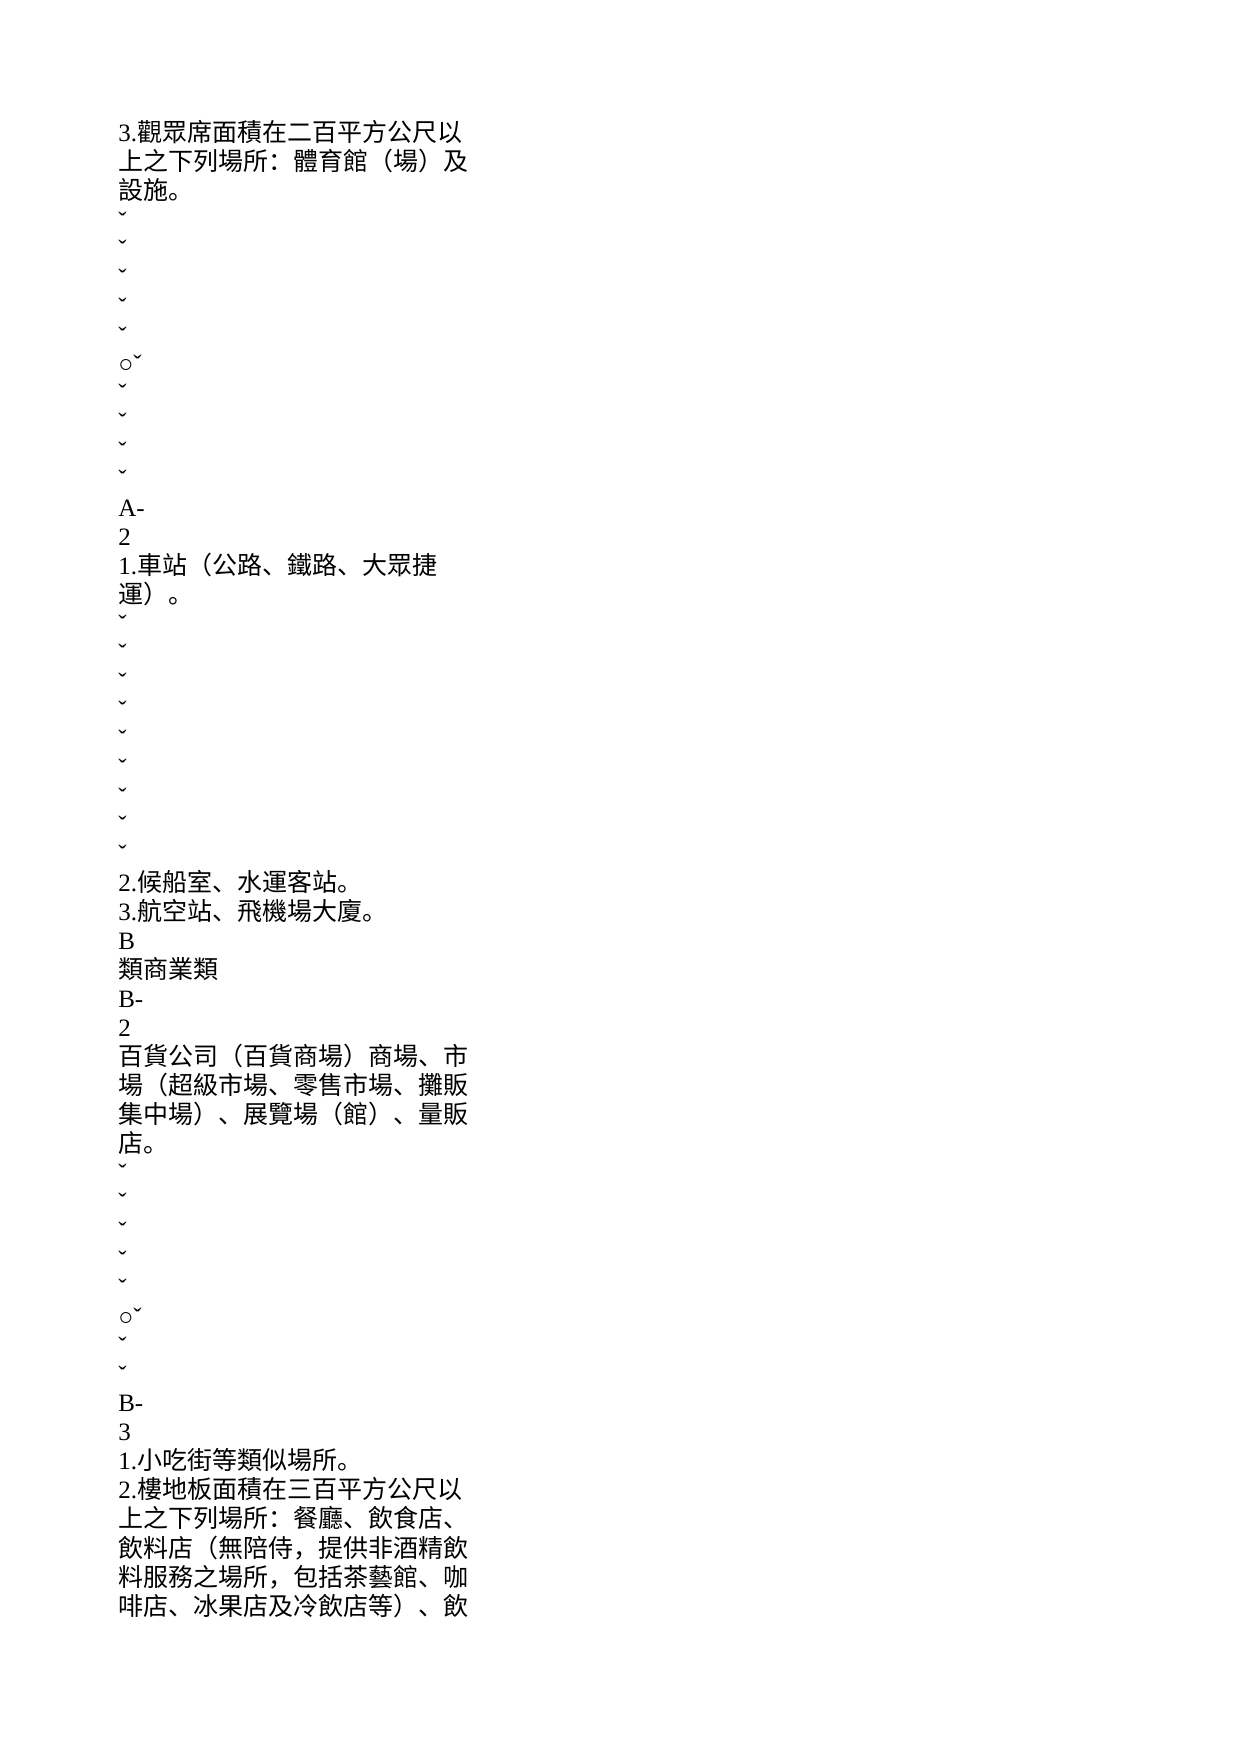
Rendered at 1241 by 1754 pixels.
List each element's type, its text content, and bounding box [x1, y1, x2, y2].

text ˇ [118, 724, 1122, 753]
text 1.車站（公路、鐵路、大眾捷 [118, 551, 1122, 580]
text B [118, 926, 1122, 955]
text 1.小吃街等類似場所。 [118, 1446, 1122, 1475]
text 2 [118, 1013, 1122, 1042]
text ˇ [118, 839, 1122, 868]
text A- [118, 493, 1122, 522]
text B- [118, 1388, 1122, 1417]
text 啡店、冰果店及冷飲店等）、飲 [118, 1592, 1122, 1621]
text ˇ [118, 292, 1122, 321]
text 類商業類 [118, 955, 1122, 984]
text ˇ [118, 206, 1122, 234]
text ˇ [118, 782, 1122, 810]
text ˇ [118, 378, 1122, 407]
text 料服務之場所，包括茶藝館、咖 [118, 1563, 1122, 1592]
text 3.航空站、飛機場大廈。 [118, 897, 1122, 926]
text ˇ [118, 1216, 1122, 1245]
text 2 [118, 522, 1122, 551]
text 店。 [118, 1129, 1122, 1158]
text ˇ [118, 1158, 1122, 1187]
text ˇ [118, 753, 1122, 782]
text ˇ [118, 810, 1122, 839]
text 百貨公司（百貨商場）商場、市 [118, 1042, 1122, 1071]
text 飲料店（無陪侍，提供非酒精飲 [118, 1534, 1122, 1563]
text ˇ [118, 695, 1122, 724]
text ˇ [118, 263, 1122, 292]
text ˇ [118, 667, 1122, 695]
text 3.觀眾席面積在二百平方公尺以 [118, 118, 1122, 147]
text B- [118, 984, 1122, 1013]
text ˇ [118, 464, 1122, 493]
text ˇ [118, 1245, 1122, 1273]
text 運）。 [118, 580, 1122, 609]
text 上之下列場所：體育館（場）及 [118, 147, 1122, 177]
text ˇ [118, 234, 1122, 263]
text ˇ [118, 407, 1122, 436]
text ˇ [118, 1273, 1122, 1302]
text ○ˇ [118, 349, 1122, 378]
text ˇ [118, 638, 1122, 667]
text ˇ [118, 436, 1122, 464]
text ˇ [118, 609, 1122, 638]
text 2.候船室、水運客站。 [118, 868, 1122, 897]
text 3 [118, 1417, 1122, 1446]
text ˇ [118, 321, 1122, 349]
text 場（超級市場、零售市場、攤販 [118, 1071, 1122, 1100]
text 2.樓地板面積在三百平方公尺以 [118, 1475, 1122, 1504]
text ˇ [118, 1187, 1122, 1216]
text ˇ [118, 1331, 1122, 1360]
text ˇ [118, 1360, 1122, 1388]
text 設施。 [118, 177, 1122, 206]
text 上之下列場所：餐廳、飲食店、 [118, 1504, 1122, 1534]
text 集中場）、展覽場（館）、量販 [118, 1100, 1122, 1129]
text ○ˇ [118, 1302, 1122, 1331]
